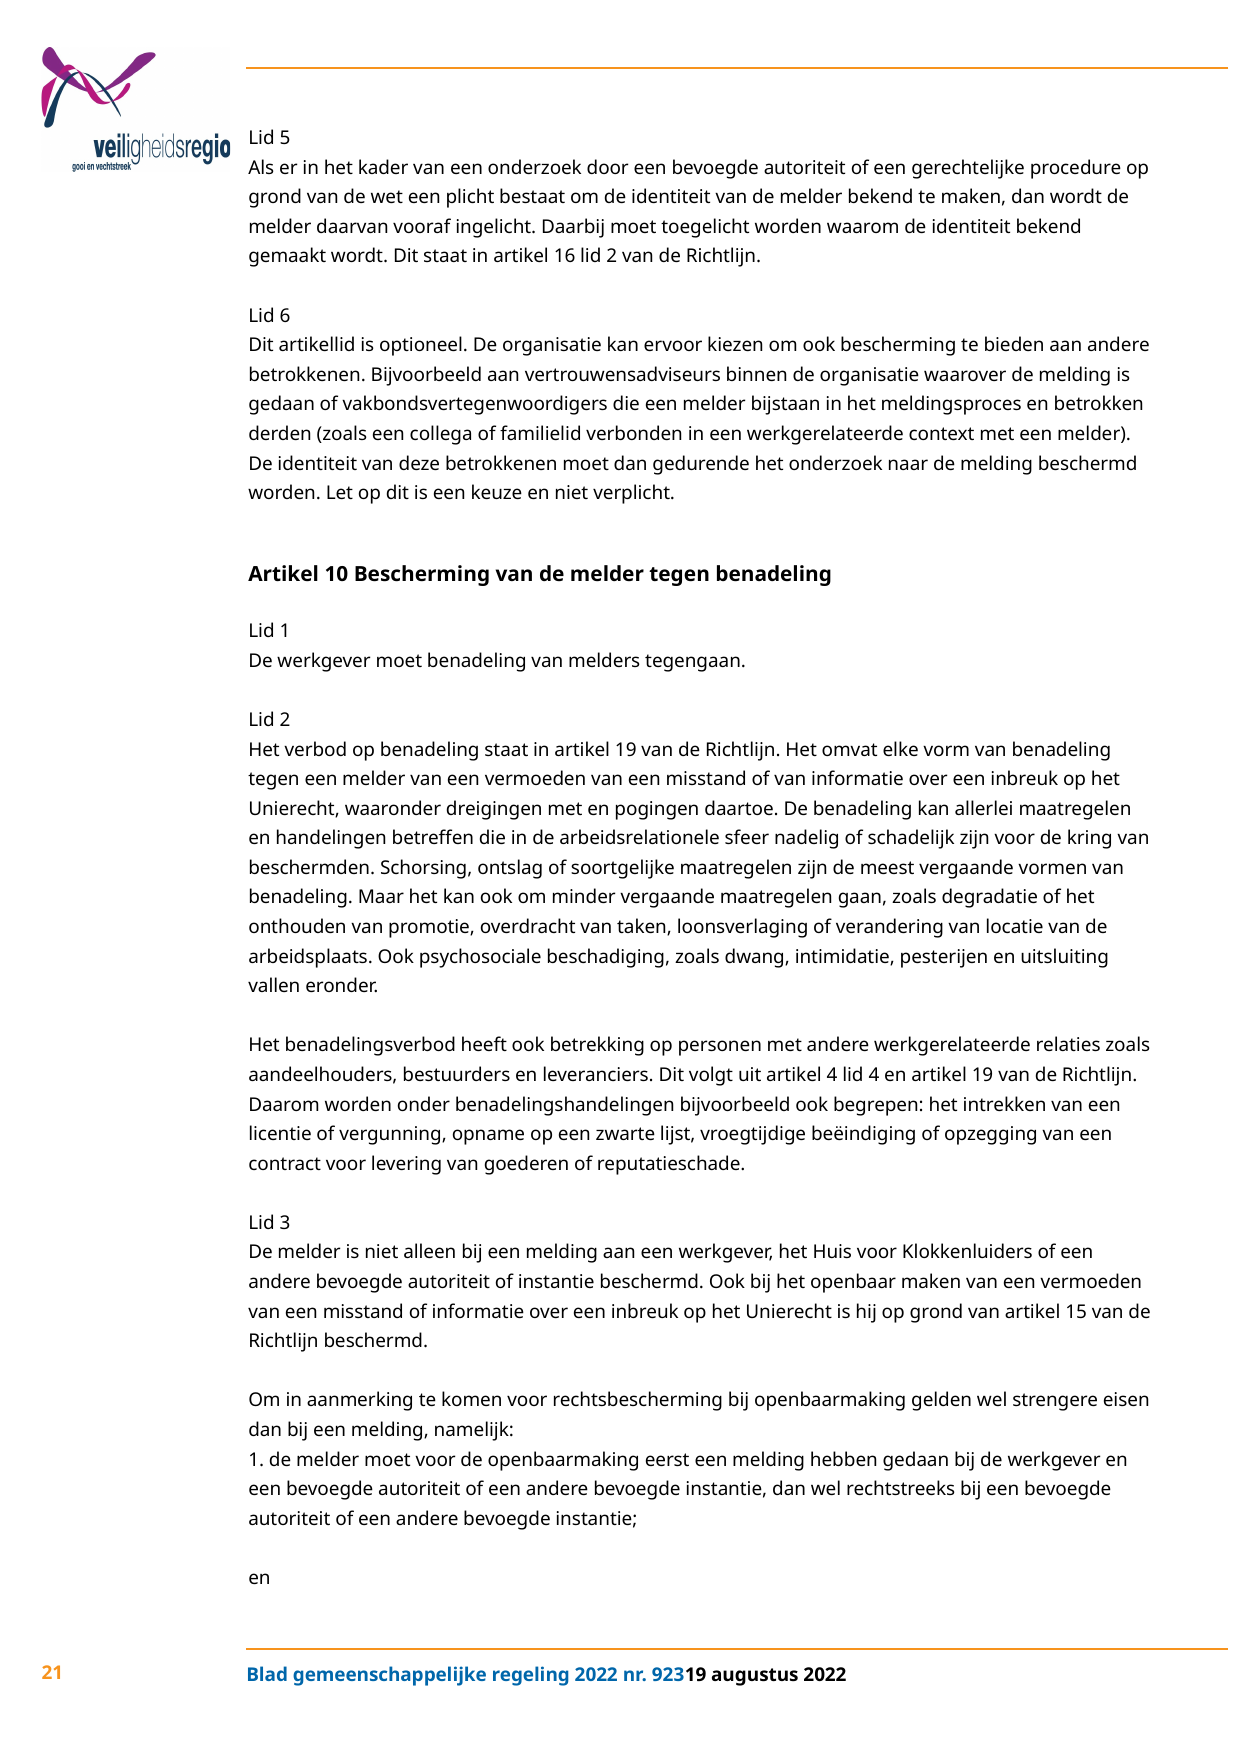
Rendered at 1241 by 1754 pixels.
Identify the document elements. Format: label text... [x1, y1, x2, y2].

text Het verbod op benadeling staat in artikel 19 van de Richtlijn. Het omvat elke vorm van benadeling tegen een melder van een vermoeden van een misstand of van informatie over een inbreuk op het Unierecht, waaronder dreigingen met en pogingen daartoe. De benadeling kan allerlei maatregelen en handelingen betreffen die in de arbeidsrelationele sfeer nadelig of schadelijk zijn voor de kring van beschermden. Schorsing, ontslag of soortgelijke maatregelen zijn de meest vergaande vormen van benadeling. Maar het kan ook om minder vergaande maatregelen gaan, zoals degradatie of het onthouden van promotie, overdracht van taken, loonsverlaging of verandering van locatie van de arbeidsplaats. Ook psychosociale beschadiging, zoals dwang, intimidatie, pesterijen en uitsluiting vallen eronder. [248, 736, 1152, 998]
text Lid 1 [248, 617, 1152, 643]
text Dit artikellid is optioneel. De organisatie kan ervoor kiezen om ook bescherming te bieden aan andere betrokkenen. Bijvoorbeeld aan vertrouwensadviseurs binnen de organisatie waarover de melding is gedaan of vakbondsvertegenwoordigers die een melder bijstaan in het meldingsproces en betrokken derden (zoals een collega of familielid verbonden in een werkgerelateerde context met een melder). De identiteit van deze betrokkenen moet dan gedurende het onderzoek naar de melding beschermd worden. Let op dit is een keuze en niet verplicht. [248, 331, 1152, 505]
text Artikel 10 Bescherming van de melder tegen benadeling [248, 559, 1152, 588]
text Lid 6 [248, 302, 1152, 328]
text Het benadelingsverbod heeft ook betrekking op personen met andere werkgerelateerde relaties zoals aandeelhouders, bestuurders en leveranciers. Dit volgt uit artikel 4 lid 4 en artikel 19 van de Richtlijn. Daarom worden onder benadelingshandelingen bijvoorbeeld ook begrepen: het intrekken van een licentie of vergunning, opname op een zwarte lijst, vroegtijdige beëindiging of opzegging van een contract voor levering van goederen of reputatieschade. [248, 1032, 1152, 1176]
text Als er in het kader van een onderzoek door een bevoegde autoriteit of een gerechtelijke procedure op grond van de wet een plicht bestaat om de identiteit van de melder bekend te maken, dan wordt de melder daarvan vooraf ingelicht. Daarbij moet toegelicht worden waarom de identiteit bekend gemaakt wordt. Dit staat in artikel 16 lid 2 van de Richtlijn. [248, 154, 1152, 268]
text De werkgever moet benadeling van melders tegengaan. [248, 647, 1152, 673]
text De melder is niet alleen bij een melding aan een werkgever, het Huis voor Klokkenluiders of een andere bevoegde autoriteit of instantie beschermd. Ook bij het openbaar maken van een vermoeden van een misstand of informatie over een inbreuk op het Unierecht is hij op grond van artikel 15 van de Richtlijn beschermd. [248, 1239, 1152, 1353]
text en [248, 1564, 1152, 1590]
text Lid 5 [248, 124, 1152, 150]
text Om in aanmerking te komen voor rechtsbescherming bij openbaarmaking gelden wel strengere eisen dan bij een melding, namelijk: [248, 1387, 1152, 1442]
text 1. de melder moet voor de openbaarmaking eerst een melding hebben gedaan bij de werkgever en een bevoegde autoriteit of een andere bevoegde instantie, dan wel rechtstreeks bij een bevoegde autoriteit of een andere bevoegde instantie; [248, 1446, 1152, 1531]
text Lid 3 [248, 1209, 1152, 1235]
text Lid 2 [248, 706, 1152, 732]
picture [41, 47, 231, 172]
